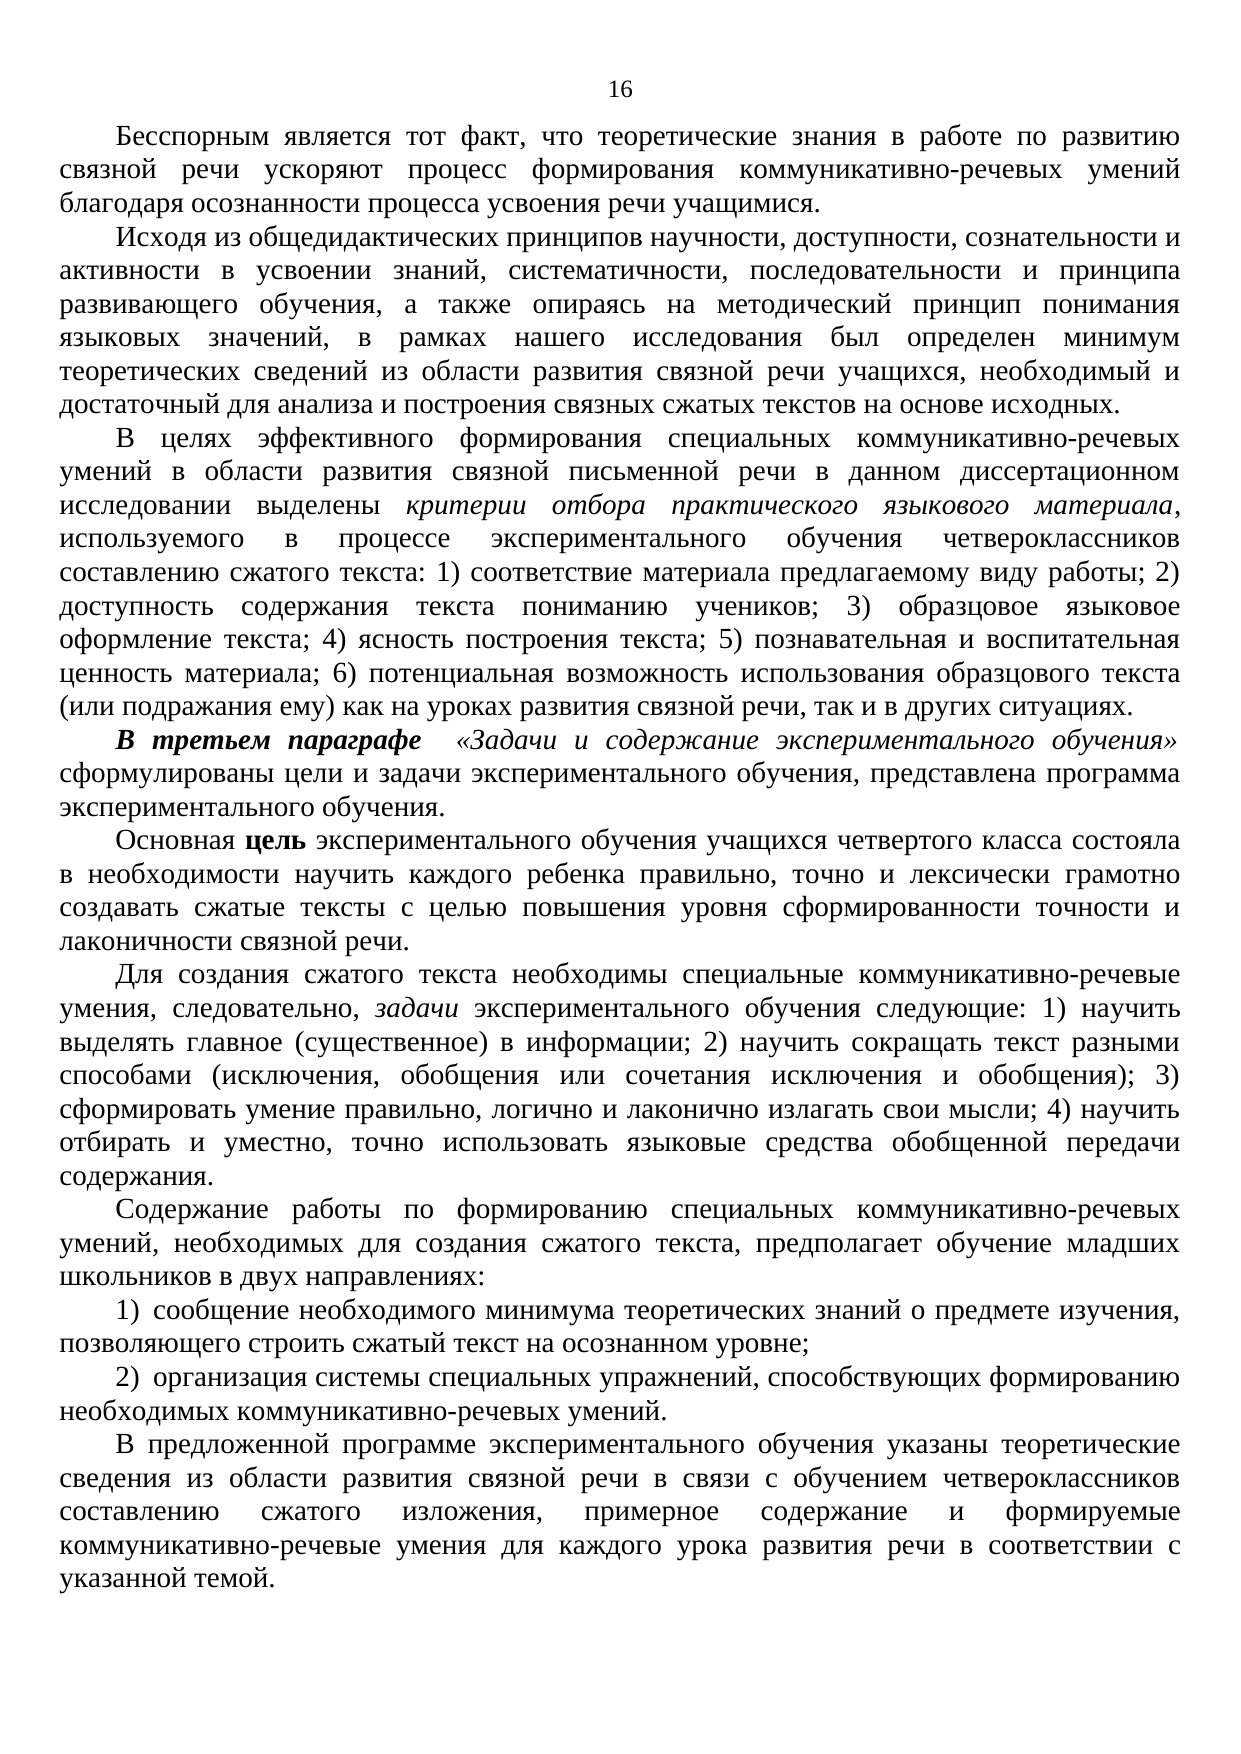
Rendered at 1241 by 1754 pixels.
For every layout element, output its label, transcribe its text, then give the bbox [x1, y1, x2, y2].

text Исходя из общедидактических принципов научности, доступности, сознательности и активности в усвоении знаний, систематичности, последовательности и принципа развивающего обучения, а также опираясь на методический принцип понимания языковых значений, в рамках нашего исследования был определен минимум теоретических сведений из области развития связной речи учащихся, необходимый и достаточный для анализа и построения связных сжатых текстов на основе исходных. [59, 219, 1181, 420]
text Содержание работы по формированию специальных коммуникативно-речевых умений, необходимых для создания сжатого текста, предполагает обучение младших школьников в двух направлениях: [59, 1191, 1181, 1292]
text Для создания сжатого текста необходимы специальные коммуникативно-речевые умения, следовательно, задачи экспериментального обучения следующие: 1) научить выделять главное (существенное) в информации; 2) научить сокращать текст разными способами (исключения, обобщения или сочетания исключения и обобщения); 3) сформировать умение правильно, логично и лаконично излагать свои мысли; 4) научить отбирать и уместно, точно использовать языковые средства обобщенной передачи содержания. [59, 957, 1181, 1191]
text В третьем параграфе «Задачи и содержание экспериментального обучения» сформулированы цели и задачи экспериментального обучения, представлена программа экспериментального обучения. [59, 722, 1181, 822]
text В целях эффективного формирования специальных коммуникативно-речевых умений в области развития связной письменной речи в данном диссертационном исследовании выделены критерии отбора практического языкового материала, используемого в процессе экспериментального обучения четвероклассников составлению сжатого текста: 1) соответствие материала предлагаемому виду работы; 2) доступность содержания текста пониманию учеников; 3) образцовое языковое оформление текста; 4) ясность построения текста; 5) познавательная и воспитательная ценность материала; 6) потенциальная возможность использования образцового текста (или подражания ему) как на уроках развития связной речи, так и в других ситуациях. [59, 420, 1181, 722]
text Основная цель экспериментального обучения учащихся четвертого класса состояла в необходимости научить каждого ребенка правильно, точно и лексически грамотно создавать сжатые тексты с целью повышения уровня сформированности точности и лаконичности связной речи. [59, 822, 1181, 957]
list сообщение необходимого минимума теоретических знаний о предмете изучения, позволяющего строить сжатый текст на осознанном уровне; [59, 1292, 1181, 1359]
list организация системы специальных упражнений, способствующих формированию необходимых коммуникативно-речевых умений. [59, 1359, 1181, 1426]
text Бесспорным является тот факт, что теоретические знания в работе по развитию связной речи ускоряют процесс формирования коммуникативно-речевых умений благодаря осознанности процесса усвоения речи учащимися. [59, 118, 1181, 219]
text В предложенной программе экспериментального обучения указаны теоретические сведения из области развития связной речи в связи с обучением четвероклассников составлению сжатого изложения, примерное содержание и формируемые коммуникативно-речевые умения для каждого урока развития речи в соответствии с указанной темой. [59, 1426, 1182, 1594]
